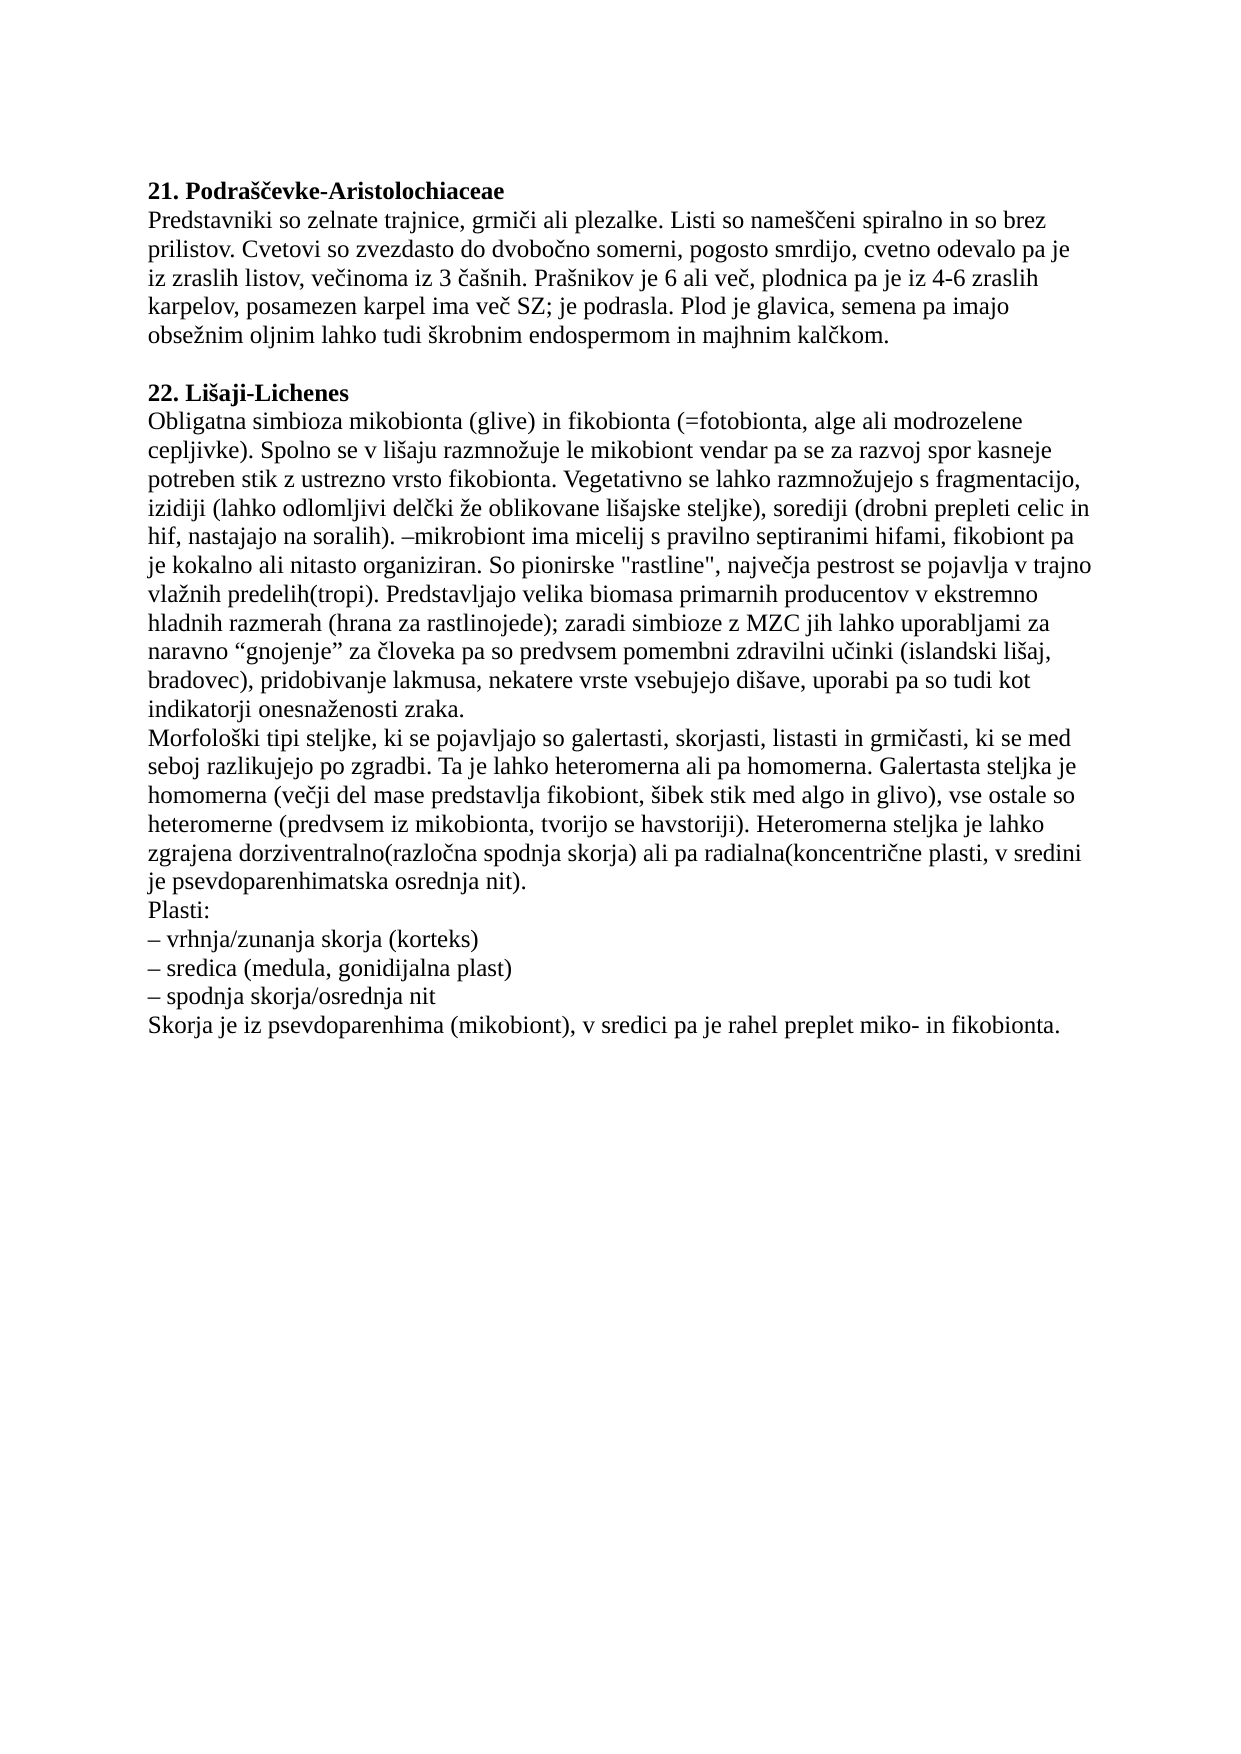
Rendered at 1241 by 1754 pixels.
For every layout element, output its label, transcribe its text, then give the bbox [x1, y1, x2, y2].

text 22. Lišaji-Lichenes [148, 378, 1093, 406]
text Morfološki tipi steljke, ki se pojavljajo so galertasti, skorjasti, listasti in grmičasti, ki se med seboj razlikujejo po zgradbi. Ta je lahko heteromerna ali pa homomerna. Galertasta steljka je homomerna (večji del mase predstavlja fikobiont, šibek stik med algo in glivo), vse ostale so heteromerne (predvsem iz mikobionta, tvorijo se havstoriji). Heteromerna steljka je lahko zgrajena dorziventralno(razločna spodnja skorja) ali pa radialna(koncentrične plasti, v sredini je psevdoparenhimatska osrednja nit). [148, 723, 1093, 895]
text 21. Podraščevke-Aristolochiaceae [148, 176, 1093, 205]
text Plasti: [148, 895, 1093, 924]
text Obligatna simbioza mikobionta (glive) in fikobionta (=fotobionta, alge ali modrozelene cepljivke). Spolno se v lišaju razmnožuje le mikobiont vendar pa se za razvoj spor kasneje potreben stik z ustrezno vrsto fikobionta. Vegetativno se lahko razmnožujejo s fragmentacijo, izidiji (lahko odlomljivi delčki že oblikovane lišajske steljke), sorediji (drobni prepleti celic in hif, nastajajo na soralih). –mikrobiont ima micelij s pravilno septiranimi hifami, fikobiont pa je kokalno ali nitasto organiziran. So pionirske "rastline", največja pestrost se pojavlja v trajno vlažnih predelih(tropi). Predstavljajo velika biomasa primarnih producentov v ekstremno hladnih razmerah (hrana za rastlinojede); zaradi simbioze z MZC jih lahko uporabljami za naravno “gnojenje” za človeka pa so predvsem pomembni zdravilni učinki (islandski lišaj, bradovec), pridobivanje lakmusa, nekatere vrste vsebujejo dišave, uporabi pa so tudi kot indikatorji onesnaženosti zraka. [148, 406, 1093, 723]
text Skorja je iz psevdoparenhima (mikobiont), v sredici pa je rahel preplet miko- in fikobionta. [148, 1010, 1093, 1039]
text – sredica (medula, gonidijalna plast) [148, 953, 1093, 981]
text Predstavniki so zelnate trajnice, grmiči ali plezalke. Listi so nameščeni spiralno in so brez prilistov. Cvetovi so zvezdasto do dvobočno somerni, pogosto smrdijo, cvetno odevalo pa je iz zraslih listov, večinoma iz 3 čašnih. Prašnikov je 6 ali več, plodnica pa je iz 4-6 zraslih karpelov, posamezen karpel ima več SZ; je podrasla. Plod je glavica, semena pa imajo obsežnim oljnim lahko tudi škrobnim endospermom in majhnim kalčkom. [148, 205, 1093, 349]
text – spodnja skorja/osrednja nit [148, 981, 1093, 1010]
text – vrhnja/zunanja skorja (korteks) [148, 924, 1093, 953]
